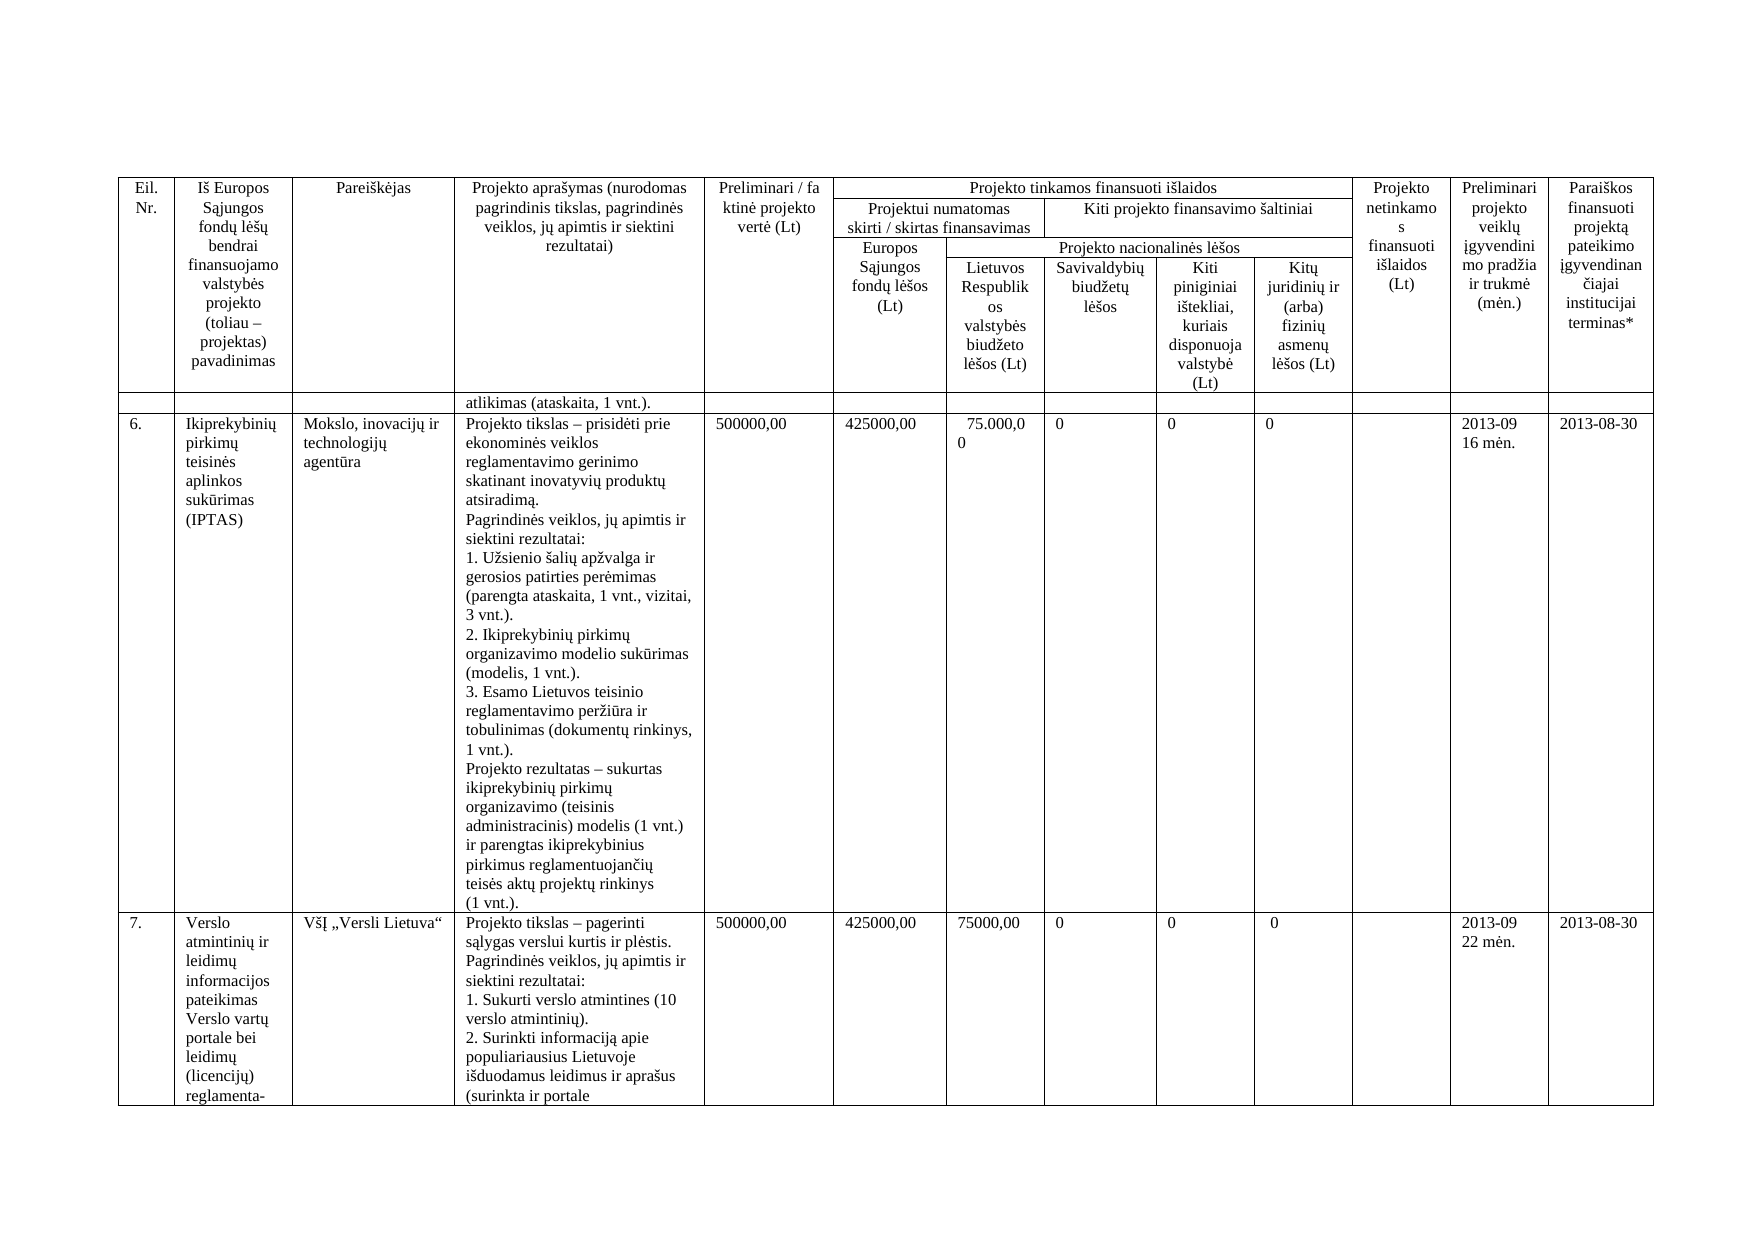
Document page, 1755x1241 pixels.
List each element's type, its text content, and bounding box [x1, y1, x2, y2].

table_cell [1549, 393, 1653, 412]
table_cell [1451, 393, 1548, 412]
table_cell [119, 393, 174, 412]
table_cell 2013-09 22 mėn. [1451, 913, 1548, 1104]
table_header Eil. Nr. [119, 178, 174, 392]
table_cell Projekto tikslas – prisidėti prie ekonominės veiklos reglamentavimo gerinimo skatinant inovatyvių produktų atsiradimą. Pagrindinės veiklos, jų apimtis ir siektini rezultatai: 1. Užsienio šalių apžvalga ir gerosios patirties perėmimas (parengta ataskaita, 1 vnt., vizitai, 3 vnt.). 2. Ikiprekybinių pirkimų organizavimo modelio sukūrimas (modelis, 1 vnt.). 3. Esamo Lietuvos teisinio reglamentavimo peržiūra ir tobulinimas (dokumentų rinkinys, 1 vnt.). Projekto rezultatas – sukurtas ikiprekybinių pirkimų organizavimo (teisinis administracinis) modelis (1 vnt.) ir parengtas ikiprekybinius pirkimus reglamentuojančių teisės aktų projektų rinkinys (1 vnt.). [455, 414, 704, 912]
table_cell 0 [1157, 913, 1254, 1104]
table_cell 2013-08-30 [1549, 414, 1653, 912]
table_cell [1353, 393, 1450, 412]
table_cell 500000,00 [705, 913, 833, 1104]
table_cell Savivaldybių biudžetų lėšos [1045, 258, 1156, 392]
table_cell VšĮ „Versli Lietuva“ [293, 913, 454, 1104]
table_cell atlikimas (ataskaita, 1 vnt.). [455, 393, 704, 412]
table_header Preliminari projekto veiklų įgyvendinimo pradžia ir trukmė (mėn.) [1451, 178, 1548, 392]
table_cell 2013-08-30 [1549, 913, 1653, 1104]
table_cell [705, 393, 833, 412]
table_header Projekto aprašymas (nurodomas pagrindinis tikslas, pagrindinės veiklos, jų apimtis ir siektini rezultatai) [455, 178, 704, 392]
table_cell 0 [1045, 414, 1156, 912]
table_cell Kitų juridinių ir (arba) fizinių asmenų lėšos (Lt) [1255, 258, 1352, 392]
table_cell Europos Sąjungos fondų lėšos (Lt) [834, 238, 946, 392]
table_cell Verslo atmintinių ir leidimų informacijos pateikimas Verslo vartų portale bei leidimų (licencijų) reglamenta- [175, 913, 292, 1104]
table_cell 6. [119, 414, 174, 912]
table_cell 500000,00 [705, 414, 833, 912]
table_cell Projektui numatomas skirti / skirtas finansavimas [834, 199, 1044, 237]
table_cell Projekto nacionalinės lėšos [947, 238, 1352, 257]
table_cell [1353, 414, 1450, 912]
table_cell [1045, 393, 1156, 412]
table_cell 425000,00 [834, 913, 946, 1104]
table_cell 425000,00 [834, 414, 946, 912]
table_cell [293, 393, 454, 412]
table_cell 0 [1255, 913, 1352, 1104]
table_cell Ikiprekybinių pirkimų teisinės aplinkos sukūrimas (IPTAS) [175, 414, 292, 912]
table_cell Lietuvos Respublikos valstybės biudžeto lėšos (Lt) [947, 258, 1044, 392]
table_header Preliminari / faktinė projekto vertė (Lt) [705, 178, 833, 392]
table_cell Mokslo, inovacijų ir technologijų agentūra [293, 414, 454, 912]
table_cell Kiti projekto finansavimo šaltiniai [1045, 199, 1352, 237]
table_header Paraiškos finansuoti projektą pateikimo įgyvendinančiajai institucijai terminas* [1549, 178, 1653, 392]
table_cell 2013-09 16 mėn. [1451, 414, 1548, 912]
table_cell 0 [1157, 414, 1254, 912]
table_cell 7. [119, 913, 174, 1104]
table_header Projekto tinkamos finansuoti išlaidos [834, 178, 1352, 197]
table_cell 75000,00 [947, 913, 1044, 1104]
table_cell [1255, 393, 1352, 412]
table_cell [175, 393, 292, 412]
table_cell [834, 393, 946, 412]
table_cell 0 [1255, 414, 1352, 912]
table_cell 0 [1045, 913, 1156, 1104]
table_cell Projekto tikslas – pagerinti sąlygas verslui kurtis ir plėstis. Pagrindinės veiklos, jų apimtis ir siektini rezultatai: 1. Sukurti verslo atmintines (10 verslo atmintinių). 2. Surinkti informaciją apie populiariausius Lietuvoje išduodamus leidimus ir aprašus (surinkta ir portale [455, 913, 704, 1104]
table_header Pareiškėjas [293, 178, 454, 392]
table_cell [1157, 393, 1254, 412]
table_header Projekto netinkamos finansuoti išlaidos (Lt) [1353, 178, 1450, 392]
table_cell [1353, 913, 1450, 1104]
table_cell Kiti piniginiai ištekliai, kuriais disponuoja valstybė (Lt) [1157, 258, 1254, 392]
table_cell [947, 393, 1044, 412]
table_cell 75.000,00 [947, 414, 1044, 912]
table_header Iš Europos Sąjungos fondų lėšų bendrai finansuojamo valstybės projekto (toliau – projektas) pavadinimas [175, 178, 292, 392]
